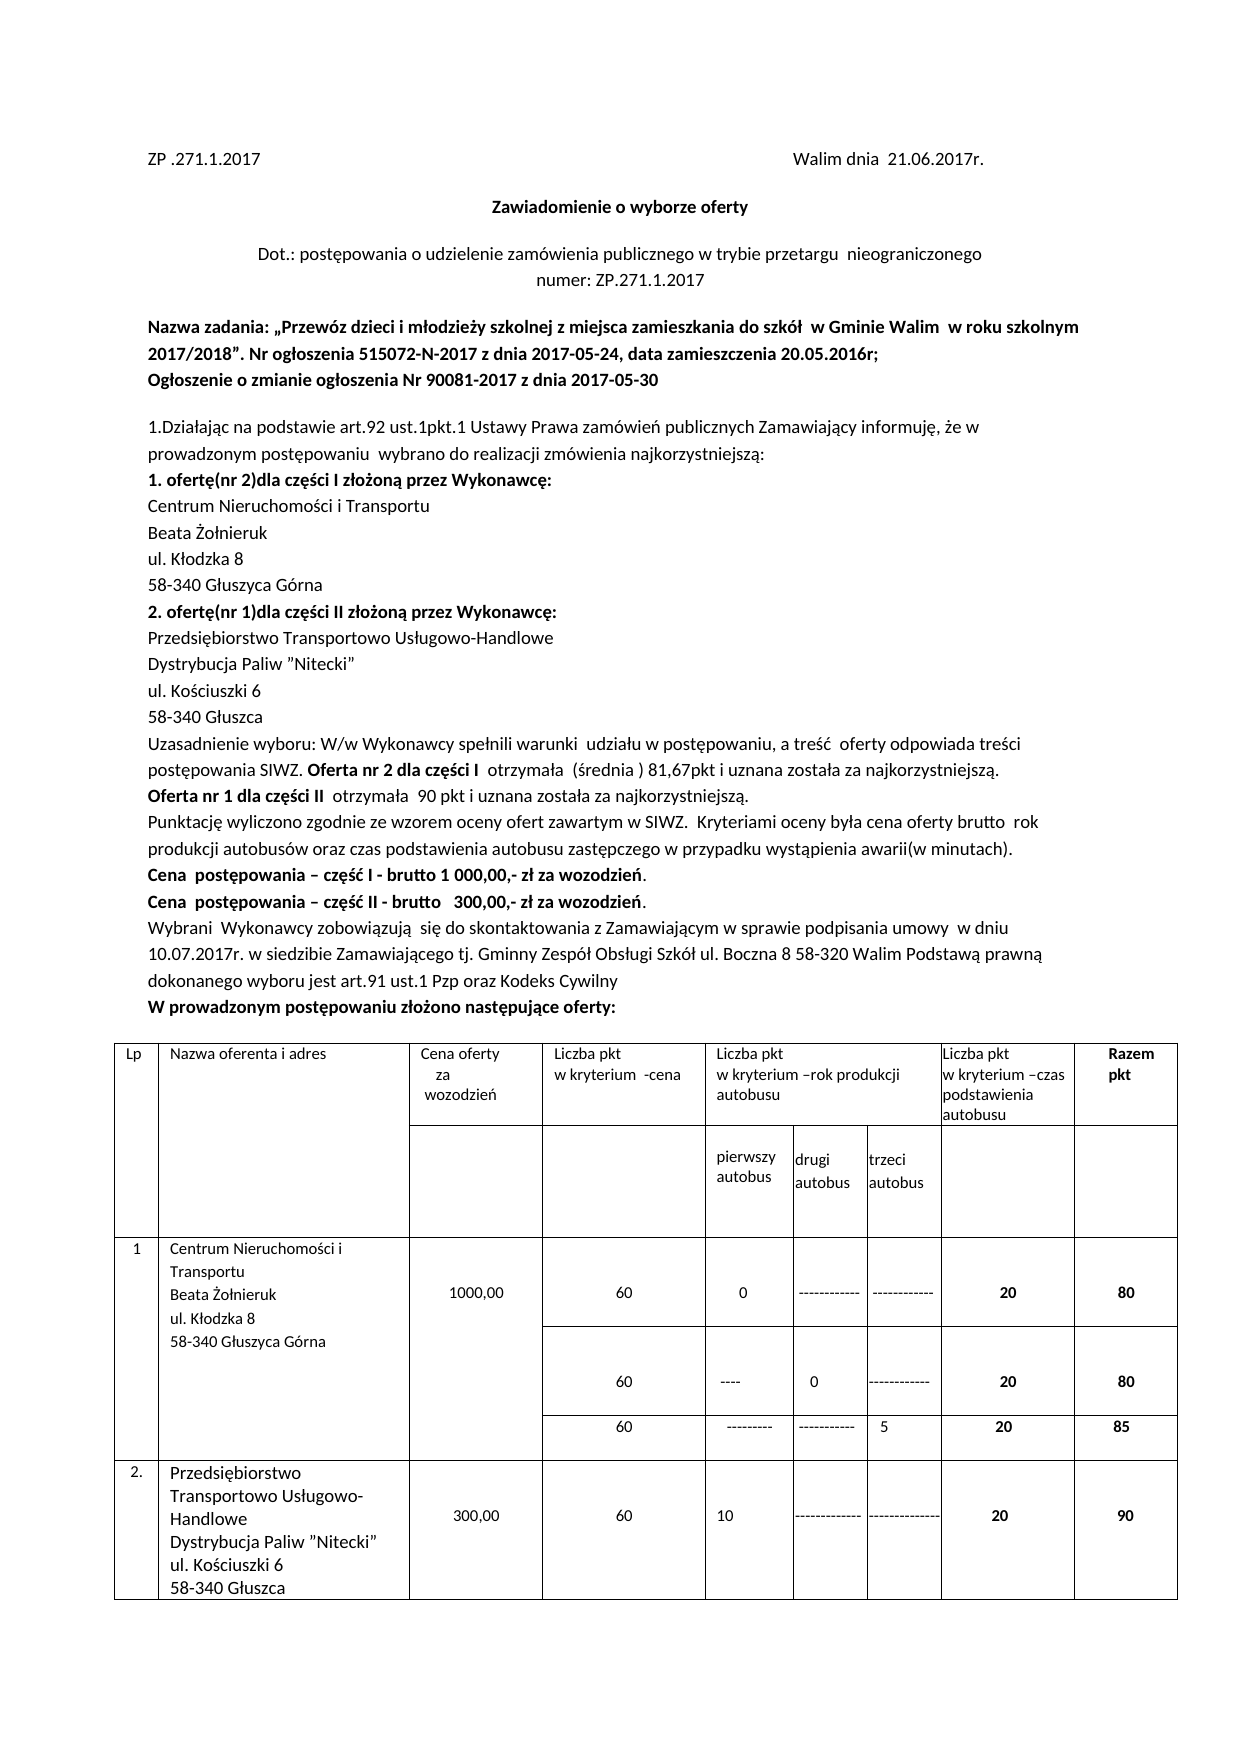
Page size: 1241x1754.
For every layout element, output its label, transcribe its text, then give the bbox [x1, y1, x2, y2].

table_header Liczba pkt w kryterium –czas podstawienia autobusu [942, 1044, 1074, 1125]
table_cell 20 [942, 1327, 1074, 1415]
table_cell ------------ [868, 1327, 941, 1415]
table_header Nazwa oferenta i adres [159, 1044, 409, 1237]
table_cell [543, 1126, 705, 1237]
text 1.Działając na podstawie art.92 ust.1pkt.1 Ustawy Prawa zamówień publicznych Zamawiający informuję, że w prowadzonym postępowaniu wybrano do realizacji zmówienia najkorzystniejszą: 1. ofertę(nr 2)dla części I złożoną przez Wykonawcę: Centrum Nieruchomości i Transportu Beata Żołnieruk ul. Kłodzka 8 58-340 Głuszyca Górna 2. ofertę(nr 1)dla części II złożoną przez Wykonawcę: Przedsiębiorstwo Transportowo Usługowo-Handlowe Dystrybucja Paliw ”Nitecki” ul. Kościuszki 6 58-340 Głuszca Uzasadnienie wyboru: W/w Wykonawcy spełnili warunki udziału w postępowaniu, a treść oferty odpowiada treści postępowania SIWZ. Oferta nr 2 dla części I otrzymała (średnia ) 81,67pkt i uznana została za najkorzystniejszą. Oferta nr 1 dla części II otrzymała 90 pkt i uznana została za najkorzystniejszą. Punktację wyliczono zgodnie ze wzorem oceny ofert zawartym w SIWZ. Kryteriami oceny była cena oferty brutto rok produkcji autobusów oraz czas podstawienia autobusu zastępczego w przypadku wystąpienia awarii(w minutach). Cena postępowania – część I - brutto 1 000,00,- zł za wozodzień. Cena postępowania – część II - brutto 300,00,- zł za wozodzień. Wybrani Wykonawcy zobowiązują się do skontaktowania z Zamawiającym w sprawie podpisania umowy w dniu 10.07.2017r. w siedzibie Zamawiającego tj. Gminny Zespół Obsługi Szkół ul. Boczna 8 58-320 Walim Podstawą prawną dokonanego wyboru jest art.91 ust.1 Pzp oraz Kodeks Cywilny W prowadzonym postępowaniu złożono następujące oferty: [148, 415, 1093, 1018]
table_header Razem pkt [1075, 1044, 1177, 1125]
table_cell ------------ [794, 1238, 867, 1326]
table_cell 2. [115, 1461, 158, 1599]
table_cell Centrum Nieruchomości i Transportu Beata Żołnieruk ul. Kłodzka 8 58-340 Głuszyca Górna [159, 1238, 409, 1460]
table_cell 60 [543, 1238, 705, 1326]
table_cell ------------ [868, 1238, 941, 1326]
table_cell [410, 1126, 542, 1237]
table_cell 20 [942, 1416, 1074, 1460]
table_cell ------------- [794, 1461, 867, 1599]
table_cell Przedsiębiorstwo Transportowo Usługowo-Handlowe Dystrybucja Paliw ”Nitecki” ul. Kościuszki 6 58-340 Głuszca [159, 1461, 409, 1599]
table_header Liczba pkt w kryterium –rok produkcji autobusu [706, 1044, 941, 1125]
table_cell 20 [942, 1238, 1074, 1326]
table_cell 85 [1075, 1416, 1177, 1460]
table_cell 60 [543, 1461, 705, 1599]
table_cell 5 [868, 1416, 941, 1460]
table_cell 0 [794, 1327, 867, 1415]
table_cell 0 [706, 1238, 793, 1326]
text Nazwa zadania: „Przewóz dzieci i młodzieży szkolnej z miejsca zamieszkania do szkół w Gminie Walim w roku szkolnym 2017/2018”. Nr ogłoszenia 515072-N-2017 z dnia 2017-05-24, data zamieszczenia 20.05.2016r; Ogłoszenie o zmianie ogłoszenia Nr 90081-2017 z dnia 2017-05-30 [148, 316, 1093, 391]
table_header Cena oferty za wozodzień [410, 1044, 542, 1125]
text Dot.: postępowania o udzielenie zamówienia publicznego w trybie przetargu nieograniczonego numer: ZP.271.1.2017 [148, 242, 1093, 291]
table_cell 1 [115, 1238, 158, 1460]
table_cell 60 [543, 1327, 705, 1415]
table_cell ---- [706, 1327, 793, 1415]
table_cell 80 [1075, 1238, 1177, 1326]
table_cell 60 [543, 1416, 705, 1460]
table_cell --------- [706, 1416, 793, 1460]
text ZP .271.1.2017 Walim dnia 21.06.2017r. [148, 148, 1093, 171]
table_cell drugi autobus [794, 1126, 867, 1237]
table_cell 90 [1075, 1461, 1177, 1599]
table_cell [1075, 1126, 1177, 1237]
table_cell pierwszy autobus [706, 1126, 793, 1237]
table_cell ----------- [794, 1416, 867, 1460]
table_cell trzeci autobus [868, 1126, 941, 1237]
table_cell 10 [706, 1461, 793, 1599]
table_cell -------------- [868, 1461, 941, 1599]
table_header Liczba pkt w kryterium -cena [543, 1044, 705, 1125]
text Zawiadomienie o wyborze oferty [148, 195, 1093, 218]
table_cell 80 [1075, 1327, 1177, 1415]
table_cell 1000,00 [410, 1238, 542, 1460]
table_header Lp [115, 1044, 158, 1237]
table_cell 20 [942, 1461, 1074, 1599]
table_cell 300,00 [410, 1461, 542, 1599]
table_cell [942, 1126, 1074, 1237]
